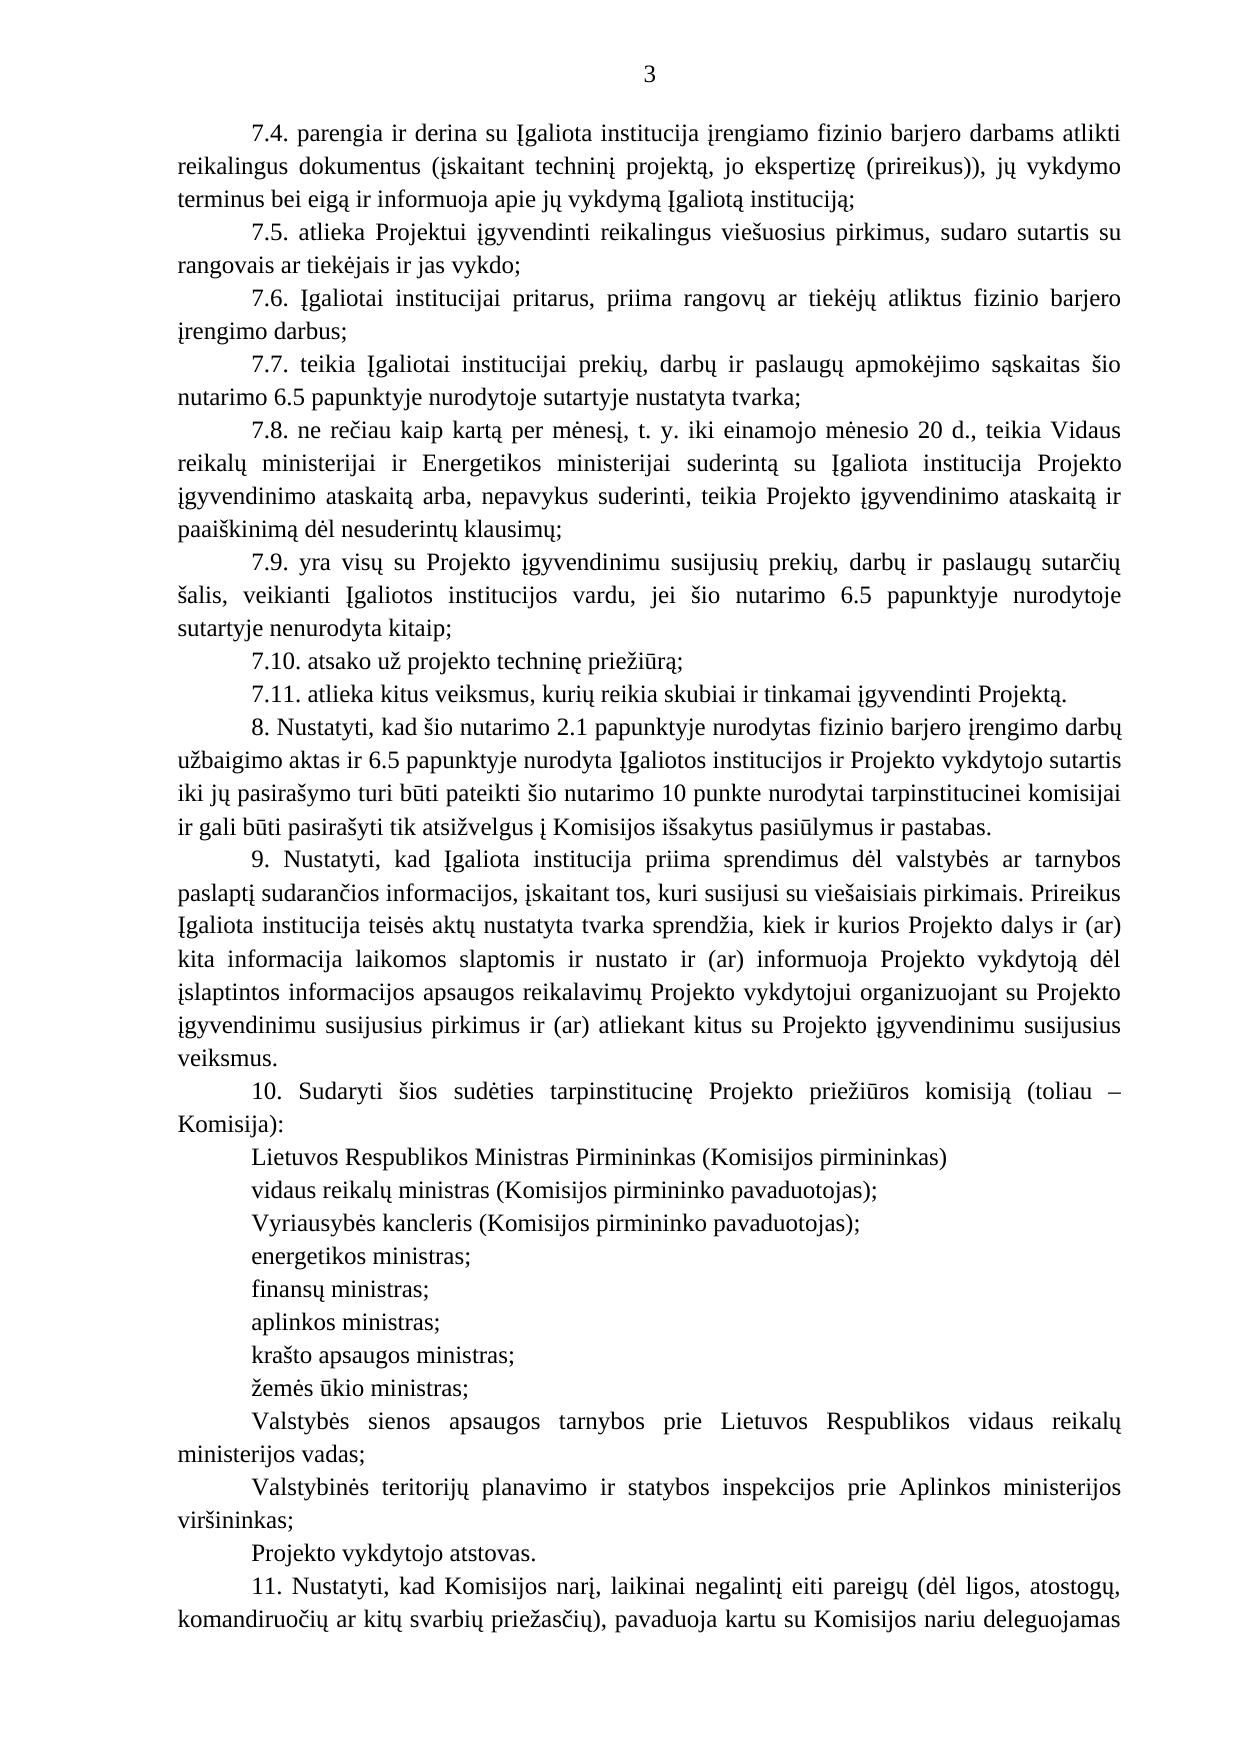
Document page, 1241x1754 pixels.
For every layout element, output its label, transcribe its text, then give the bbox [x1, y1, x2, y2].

text aplinkos ministras; [177, 1307, 1122, 1336]
text 7.11. atlieka kitus veiksmus, kurių reikia skubiai ir tinkamai įgyvendinti Projektą. [177, 679, 1122, 708]
text 10. Sudaryti šios sudėties tarpinstitucinę Projekto priežiūros komisiją (toliau –Komisija): [177, 1076, 1122, 1137]
text krašto apsaugos ministras; [177, 1340, 1122, 1369]
text energetikos ministras; [177, 1241, 1122, 1269]
text 7.6. Įgaliotai institucijai pritarus, priima rangovų ar tiekėjų atliktus fizinio barjero įrengimo darbus; [177, 283, 1122, 345]
text 7.4. parengia ir derina su Įgaliota institucija įrengiamo fizinio barjero darbams atlikti reikalingus dokumentus (įskaitant techninį projektą, jo ekspertizę (prireikus)), jų vykdymo terminus bei eigą ir informuoja apie jų vykdymą Įgaliotą instituciją; [177, 118, 1122, 213]
text Projekto vykdytojo atstovas. [177, 1538, 1122, 1567]
text 11. Nustatyti, kad Komisijos narį, laikinai negalintį eiti pareigų (dėl ligos, atostogų, komandiruočių ar kitų svarbių priežasčių), pavaduoja kartu su Komisijos nariu deleguojamas [177, 1571, 1122, 1633]
text 7.10. atsako už projekto techninę priežiūrą; [177, 646, 1122, 675]
text finansų ministras; [177, 1274, 1122, 1303]
text vidaus reikalų ministras (Komisijos pirmininko pavaduotojas); [177, 1175, 1122, 1203]
text 7.7. teikia Įgaliotai institucijai prekių, darbų ir paslaugų apmokėjimo sąskaitas šio nutarimo 6.5 papunktyje nurodytoje sutartyje nustatyta tvarka; [177, 349, 1122, 411]
text Valstybinės teritorijų planavimo ir statybos inspekcijos prie Aplinkos ministerijos viršininkas; [177, 1472, 1122, 1534]
text 8. Nustatyti, kad šio nutarimo 2.1 papunktyje nurodytas fizinio barjero įrengimo darbų užbaigimo aktas ir 6.5 papunktyje nurodyta Įgaliotos institucijos ir Projekto vykdytojo sutartis iki jų pasirašymo turi būti pateikti šio nutarimo 10 punkte nurodytai tarpinstitucinei komisijai ir gali būti pasirašyti tik atsižvelgus į Komisijos išsakytus pasiūlymus ir pastabas. [177, 712, 1122, 840]
text Vyriausybės kancleris (Komisijos pirmininko pavaduotojas); [177, 1208, 1122, 1237]
text 9. Nustatyti, kad Įgaliota institucija priima sprendimus dėl valstybės ar tarnybos paslaptį sudarančios informacijos, įskaitant tos, kuri susijusi su viešaisiais pirkimais. Prireikus Įgaliota institucija teisės aktų nustatyta tvarka sprendžia, kiek ir kurios Projekto dalys ir (ar) kita informacija laikomos slaptomis ir nustato ir (ar) informuoja Projekto vykdytoją dėl įslaptintos informacijos apsaugos reikalavimų Projekto vykdytojui organizuojant su Projekto įgyvendinimu susijusius pirkimus ir (ar) atliekant kitus su Projekto įgyvendinimu susijusius veiksmus. [177, 844, 1122, 1071]
text žemės ūkio ministras; [177, 1373, 1122, 1402]
text Valstybės sienos apsaugos tarnybos prie Lietuvos Respublikos vidaus reikalų ministerijos vadas; [177, 1406, 1122, 1468]
text Lietuvos Respublikos Ministras Pirmininkas (Komisijos pirmininkas) [177, 1142, 1122, 1171]
text 7.9. yra visų su Projekto įgyvendinimu susijusių prekių, darbų ir paslaugų sutarčių šalis, veikianti Įgaliotos institucijos vardu, jei šio nutarimo 6.5 papunktyje nurodytoje sutartyje nenurodyta kitaip; [177, 547, 1122, 642]
text 7.8. ne rečiau kaip kartą per mėnesį, t. y. iki einamojo mėnesio 20 d., teikia Vidaus reikalų ministerijai ir Energetikos ministerijai suderintą su Įgaliota institucija Projekto įgyvendinimo ataskaitą arba, nepavykus suderinti, teikia Projekto įgyvendinimo ataskaitą ir paaiškinimą dėl nesuderintų klausimų; [177, 415, 1122, 543]
text 7.5. atlieka Projektui įgyvendinti reikalingus viešuosius pirkimus, sudaro sutartis su rangovais ar tiekėjais ir jas vykdo; [177, 217, 1122, 279]
